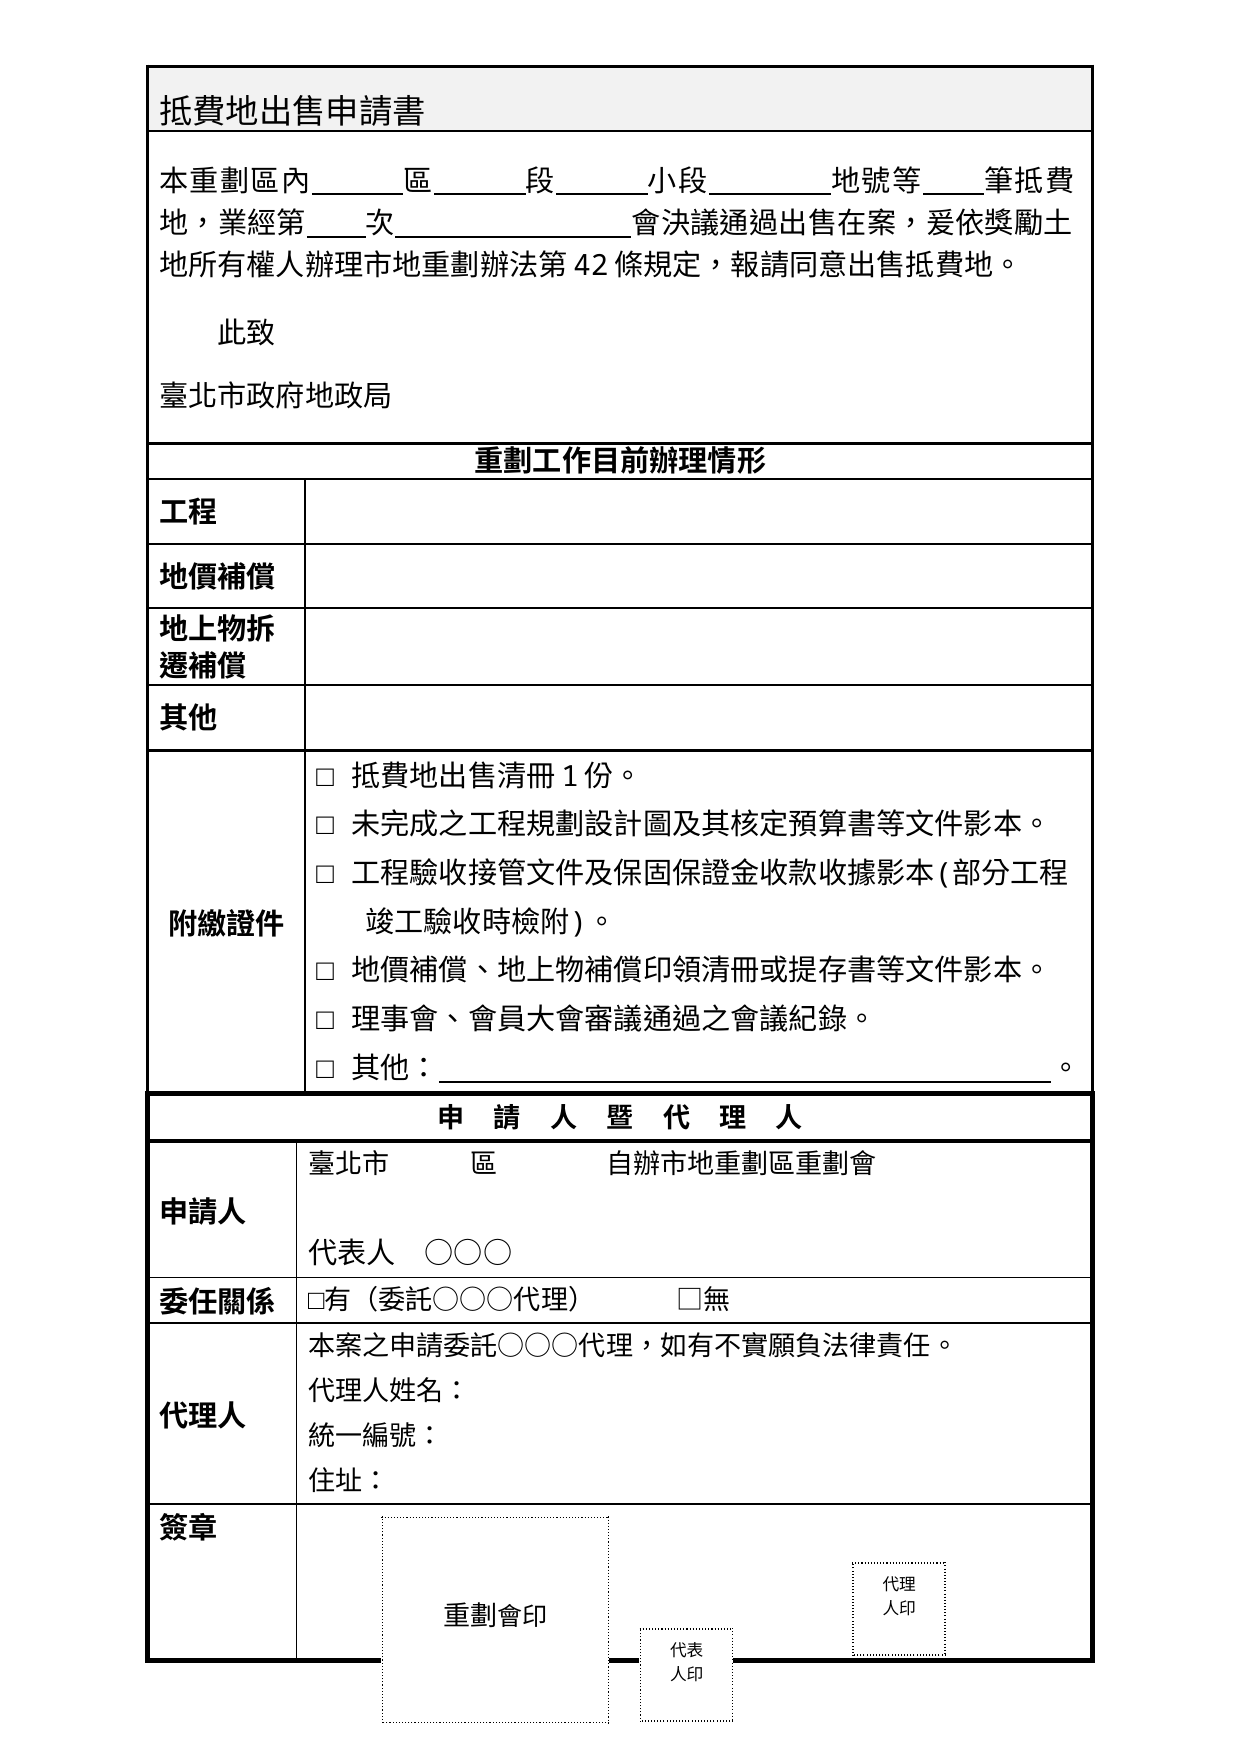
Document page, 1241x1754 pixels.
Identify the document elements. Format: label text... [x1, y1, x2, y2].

table_cell 地價補償 [149, 545, 304, 607]
table_cell [297, 1505, 1090, 1723]
table_cell [306, 545, 1091, 607]
table_header 抵費地出售申請書 [149, 68, 1091, 130]
table_cell 本重劃區內 區 段 小段 地號等 筆抵費地，業經第 次 會決議通過出售在案，爰依獎勵土地所有權人辦理市地重劃辦法第42條規定，報請同意出售抵費地。 此致 臺北市政府地政局 [149, 132, 1091, 442]
table_cell 申請人暨代理人 [150, 1096, 1090, 1139]
table_cell 附繳證件 [149, 752, 304, 1091]
table_cell 委任關係 [150, 1278, 296, 1322]
table_cell 其他 [149, 686, 304, 749]
table_cell [306, 686, 1091, 749]
table_cell 臺北市 區 自辦市地重劃區重劃會 代表人 ○○○ [297, 1143, 1090, 1277]
table_cell 本案之申請委託○○○代理，如有不實願負法律責任。 代理人姓名： 統一編號： 住址： [297, 1324, 1090, 1503]
table_cell [306, 480, 1091, 543]
table_cell 簽章 [150, 1505, 296, 1658]
table_cell 代理人 [150, 1324, 296, 1503]
table_cell □ 抵費地出售清冊1份。 □ 未完成之工程規劃設計圖及其核定預算書等文件影本。 □ 工程驗收接管文件及保固保證金收款收據影本(部分工程竣工驗收時檢附)。 □ 地價補償、地上物補償印領清冊或提存書等文件影本。 □ 理事會、會員大會審議通過之會議紀錄。 □ 其他： 。 [306, 752, 1091, 1091]
table_cell 重劃工作目前辦理情形 [149, 445, 1091, 478]
table_cell 工程 [149, 480, 304, 543]
table_cell □有（委託○○○代理） □無 [297, 1278, 1090, 1322]
table_cell 申請人 [150, 1143, 296, 1277]
table_cell 地上物拆遷補償 [149, 609, 304, 684]
table_cell [306, 609, 1091, 684]
